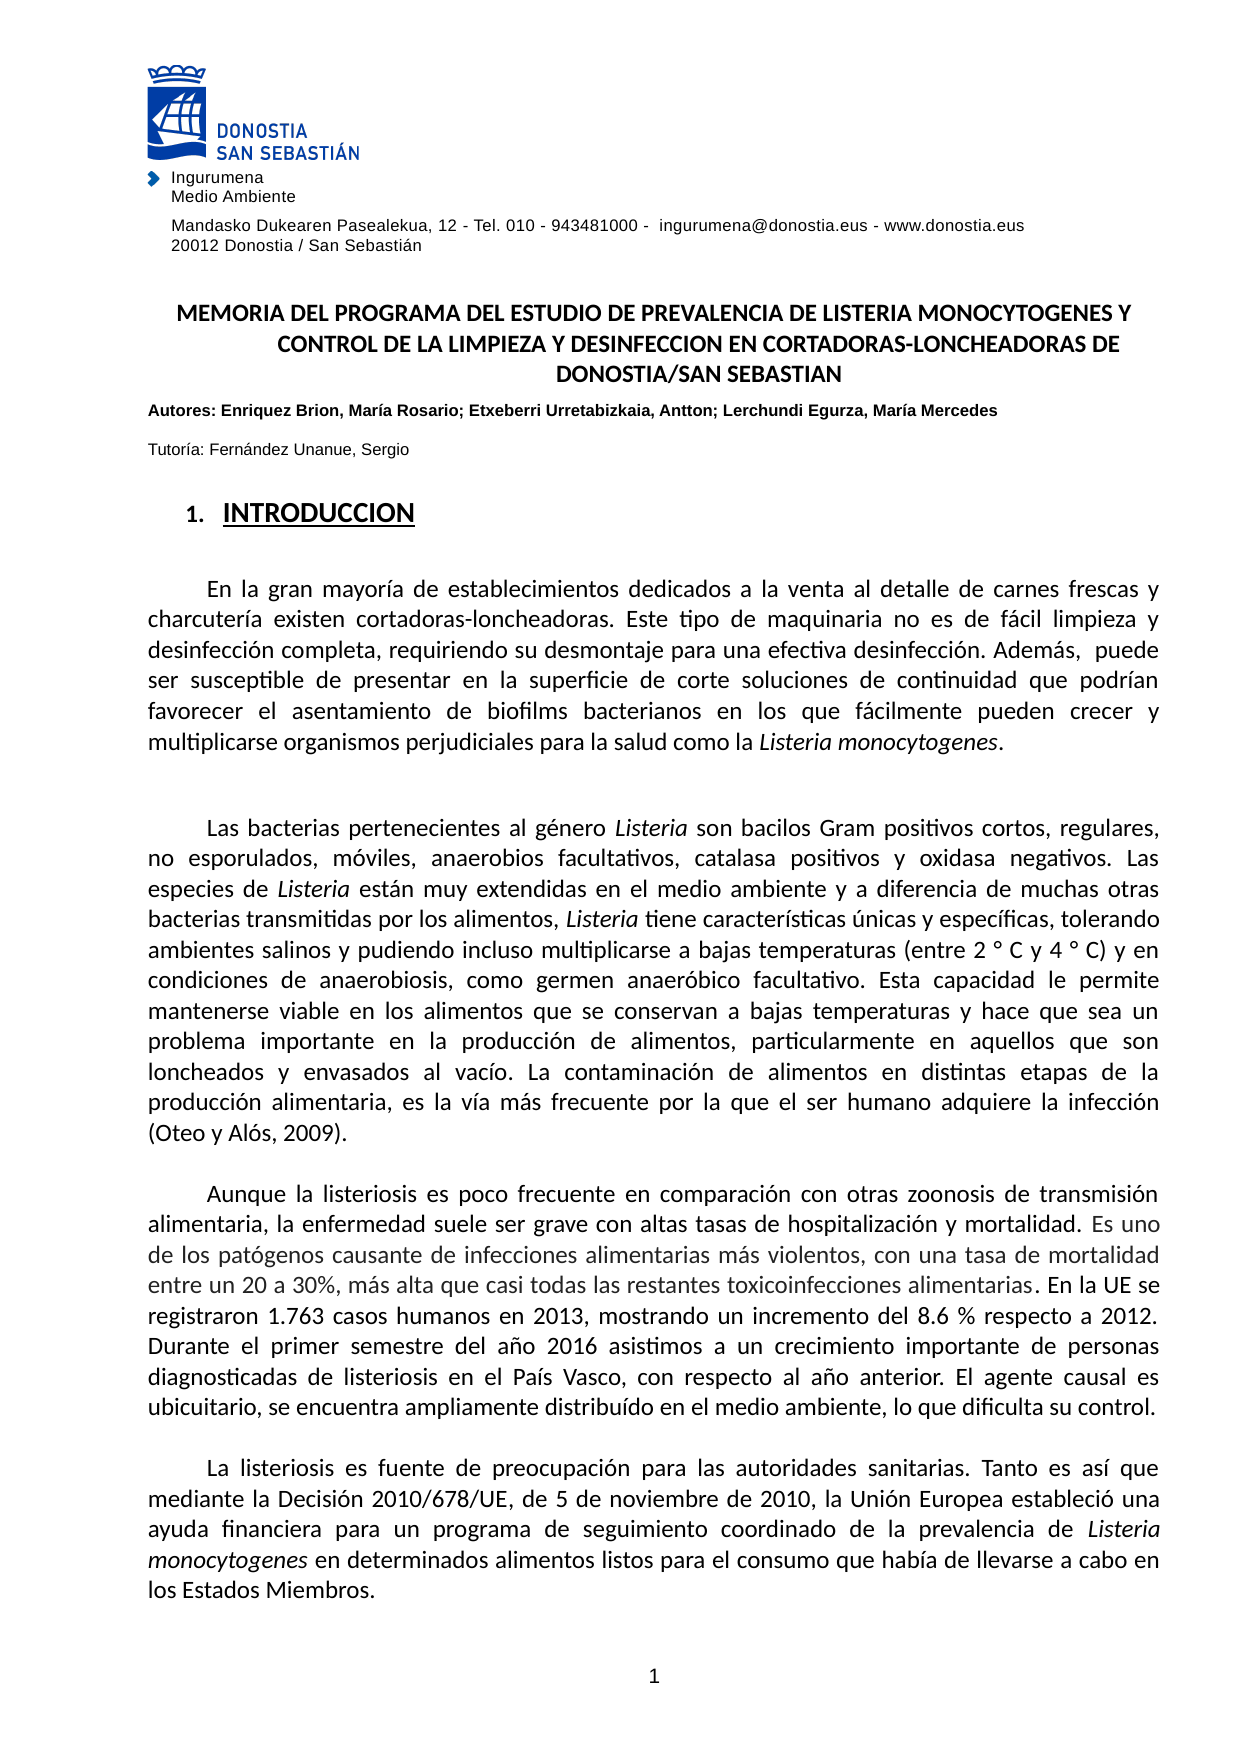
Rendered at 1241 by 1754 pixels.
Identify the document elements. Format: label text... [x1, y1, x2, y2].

picture [147, 65, 359, 160]
text Aunque la listeriosis es poco frecuente en comparación con otras zoonosis de transmisión alimentaria, la enfermedad suele ser grave con altas tasas de hospitalización y mortalidad. Es uno de los patógenos causante de infecciones alimentarias más violentos, con una tasa de mortalidad entre un 20 a 30%, más alta que casi todas las restantes toxicoinfecciones alimentarias. En la UE se registraron 1.763 casos humanos en 2013, mostrando un incremento del 8.6 % respecto a 2012. Durante el primer semestre del año 2016 asistimos a un crecimiento importante de personas diagnosticadas de listeriosis en el País Vasco, con respecto al año anterior. El agente causal es ubicuitario, se encuentra ampliamente distribuído en el medio ambiente, lo que dificulta su control. [148, 1178, 1161, 1422]
text Autores: Enriquez Brion, María Rosario; Etxeberri Urretabizkaia, Antton; Lerchundi Egurza, María Mercedes [148, 401, 1161, 420]
text Tutoría: Fernández Unanue, Sergio [148, 439, 1161, 459]
text La listeriosis es fuente de preocupación para las autoridades sanitarias. Tanto es así que mediante la Decisión 2010/678/UE, de 5 de noviembre de 2010, la Unión Europea estableció una ayuda financiera para un programa de seguimiento coordinado de la prevalencia de Listeria monocytogenes en determinados alimentos listos para el consumo que había de llevarse a cabo en los Estados Miembros. [148, 1453, 1161, 1605]
picture [147, 171, 160, 187]
text En la gran mayoría de establecimientos dedicados a la venta al detalle de carnes frescas y charcutería existen cortadoras-loncheadoras. Este tipo de maquinaria no es de fácil limpieza y desinfección completa, requiriendo su desmontaje para una efectiva desinfección. Además, puede ser susceptible de presentar en la superficie de corte soluciones de continuidad que podrían favorecer el asentamiento de biofilms bacterianos en los que fácilmente pueden crecer y multiplicarse organismos perjudiciales para la salud como la Listeria monocytogenes. [148, 573, 1161, 756]
list INTRODUCCION [185, 494, 1161, 530]
text Las bacterias pertenecientes al género Listeria son bacilos Gram positivos cortos, regulares, no esporulados, móviles, anaerobios facultativos, catalasa positivos y oxidasa negativos. Las especies de Listeria están muy extendidas en el medio ambiente y a diferencia de muchas otras bacterias transmitidas por los alimentos, Listeria tiene características únicas y específicas, tolerando ambientes salinos y pudiendo incluso multiplicarse a bajas temperaturas (entre 2 ° C y 4 ° C) y en condiciones de anaerobiosis, como germen anaeróbico facultativo. Esta capacidad le permite mantenerse viable en los alimentos que se conservan a bajas temperaturas y hace que sea un problema importante en la producción de alimentos, particularmente en aquellos que son loncheados y envasados al vacío. La contaminación de alimentos en distintas etapas de la producción alimentaria, es la vía más frecuente por la que el ser humano adquiere la infección (Oteo y Alós, 2009). [148, 812, 1161, 1147]
subtitle MEMORIA DEL PROGRAMA DEL ESTUDIO DE PREVALENCIA DE LISTERIA MONOCYTOGENES Y CONTROL DE LA LIMPIEZA Y DESINFECCION EN CORTADORAS-LONCHEADORAS DE DONOSTIA/SAN SEBASTIAN [148, 297, 1161, 389]
